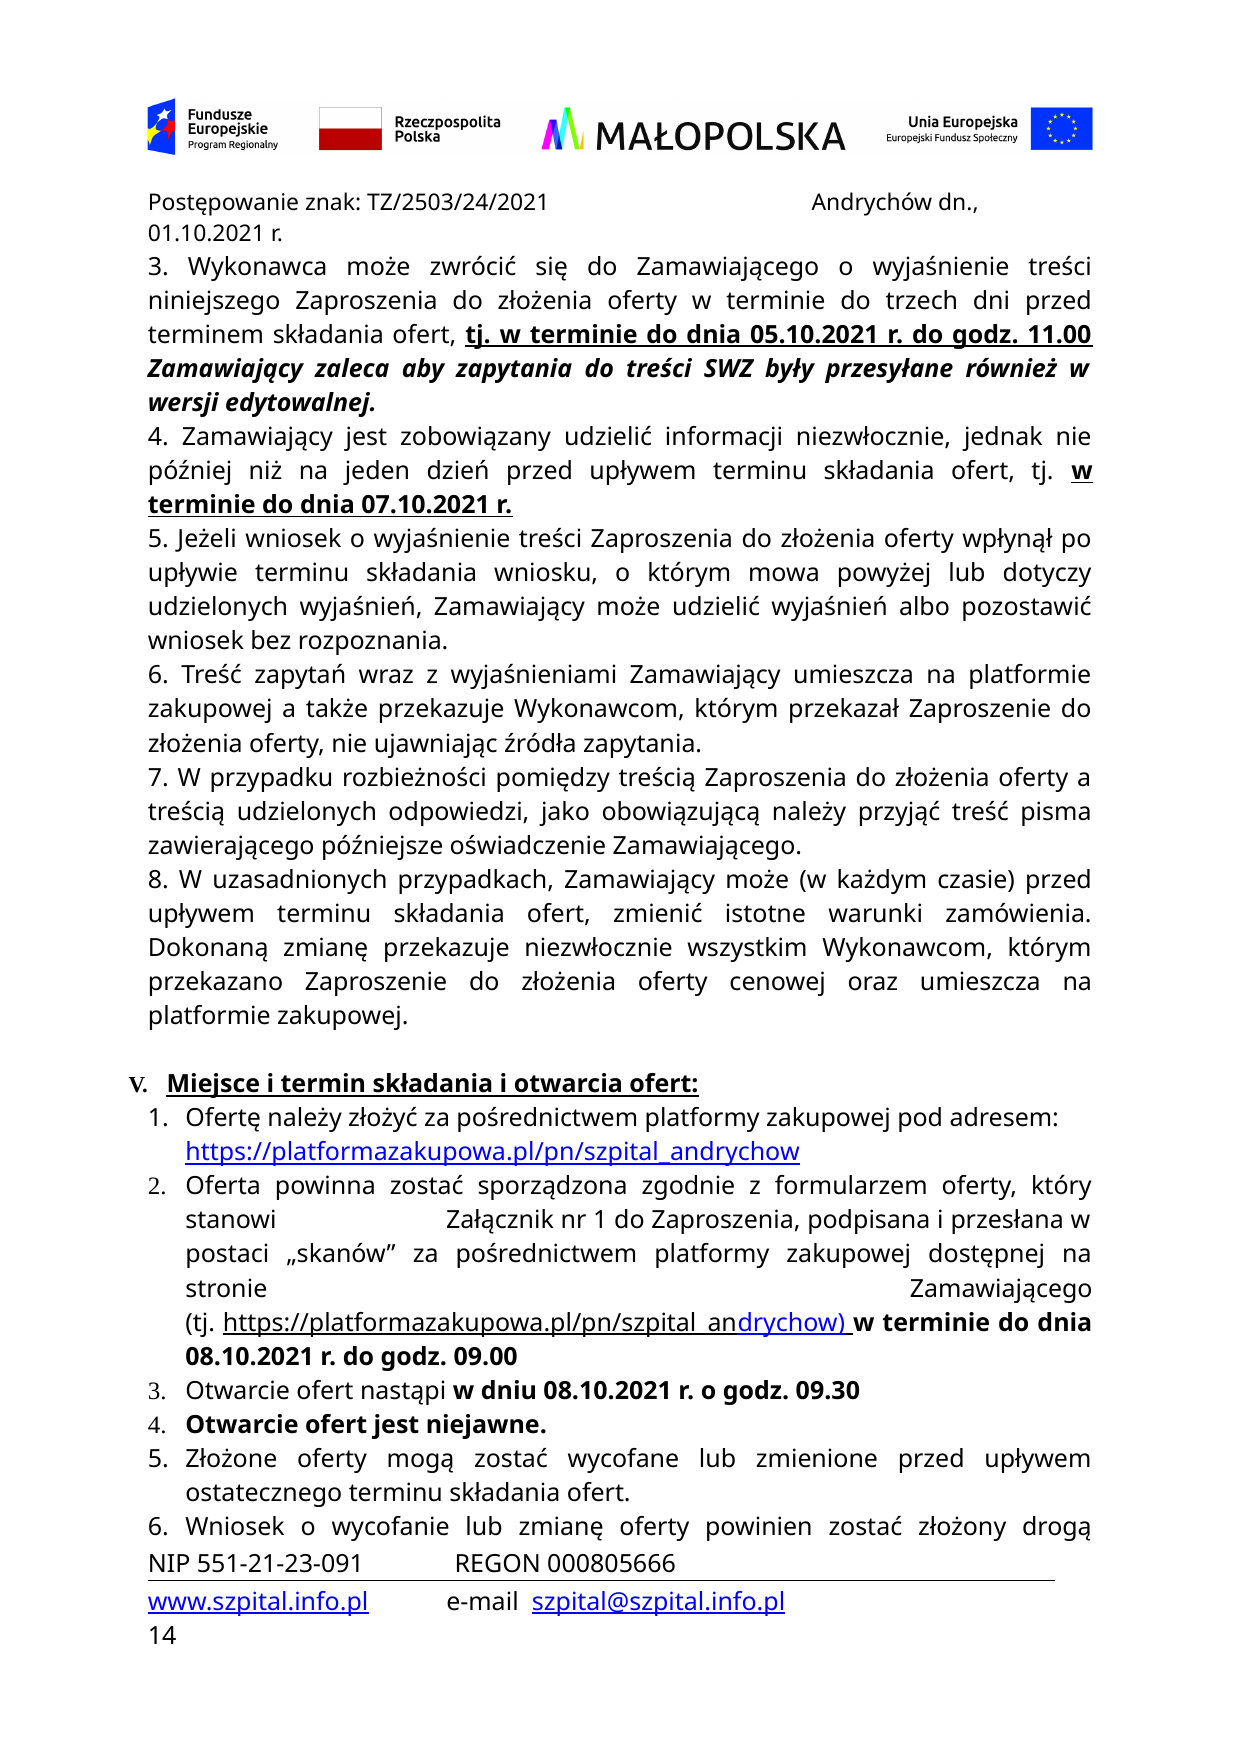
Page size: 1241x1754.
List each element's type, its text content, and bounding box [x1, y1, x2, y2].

list Otwarcie ofert jest niejawne. [148, 1406, 1093, 1441]
list Wniosek o wycofanie lub zmianę oferty powinien zostać złożony drogą [148, 1509, 1093, 1543]
text 3. Wykonawca może zwrócić się do Zamawiającego o wyjaśnienie treści niniejszego Zaproszenia do złożenia oferty w terminie do trzech dni przed terminem składania ofert, tj. w terminie do dnia 05.10.2021 r. do godz. 11.00 Zamawiający zaleca aby zapytania do treści SWZ były przesyłane również w wersji edytowalnej. [148, 248, 1093, 419]
text https://platformazakupowa.pl/pn/szpital_andrychow [185, 1134, 1093, 1168]
list Ofertę należy złożyć za pośrednictwem platformy zakupowej pod adresem: [148, 1100, 1093, 1134]
list Miejsce i termin składania i otwarcia ofert: [148, 1066, 1093, 1100]
list Otwarcie ofert nastąpi w dniu 08.10.2021 r. o godz. 09.30 [148, 1372, 1093, 1406]
text 6. Treść zapytań wraz z wyjaśnieniami Zamawiający umieszcza na platformie zakupowej a także przekazuje Wykonawcom, którym przekazał Zaproszenie do złożenia oferty, nie ujawniając źródła zapytania. [148, 657, 1093, 759]
text 4. Zamawiający jest zobowiązany udzielić informacji niezwłocznie, jednak nie później niż na jeden dzień przed upływem terminu składania ofert, tj. w terminie do dnia 07.10.2021 r. [148, 419, 1093, 521]
text 5. Jeżeli wniosek o wyjaśnienie treści Zaproszenia do złożenia oferty wpłynął po upływie terminu składania wniosku, o którym mowa powyżej lub dotyczy udzielonych wyjaśnień, Zamawiający może udzielić wyjaśnień albo pozostawić wniosek bez rozpoznania. [148, 521, 1093, 657]
text 8. W uzasadnionych przypadkach, Zamawiający może (w każdym czasie) przed upływem terminu składania ofert, zmienić istotne warunki zamówienia. Dokonaną zmianę przekazuje niezwłocznie wszystkim Wykonawcom, którym przekazano Zaproszenie do złożenia oferty cenowej oraz umieszcza na platformie zakupowej. [148, 861, 1093, 1032]
list Oferta powinna zostać sporządzona zgodnie z formularzem oferty, który stanowi Załącznik nr 1 do Zaproszenia, podpisana i przesłana w postaci „skanów” za pośrednictwem platformy zakupowej dostępnej na stronie Zamawiającego (tj. https://platformazakupowa.pl/pn/szpital_andrychow) w terminie do dnia 08.10.2021 r. do godz. 09.00 [148, 1168, 1093, 1372]
list Złożone oferty mogą zostać wycofane lub zmienione przed upływem ostatecznego terminu składania ofert. [148, 1441, 1093, 1509]
text 7. W przypadku rozbieżności pomiędzy treścią Zaproszenia do złożenia oferty a treścią udzielonych odpowiedzi, jako obowiązującą należy przyjąć treść pisma zawierającego późniejsze oświadczenie Zamawiającego. [148, 759, 1093, 861]
